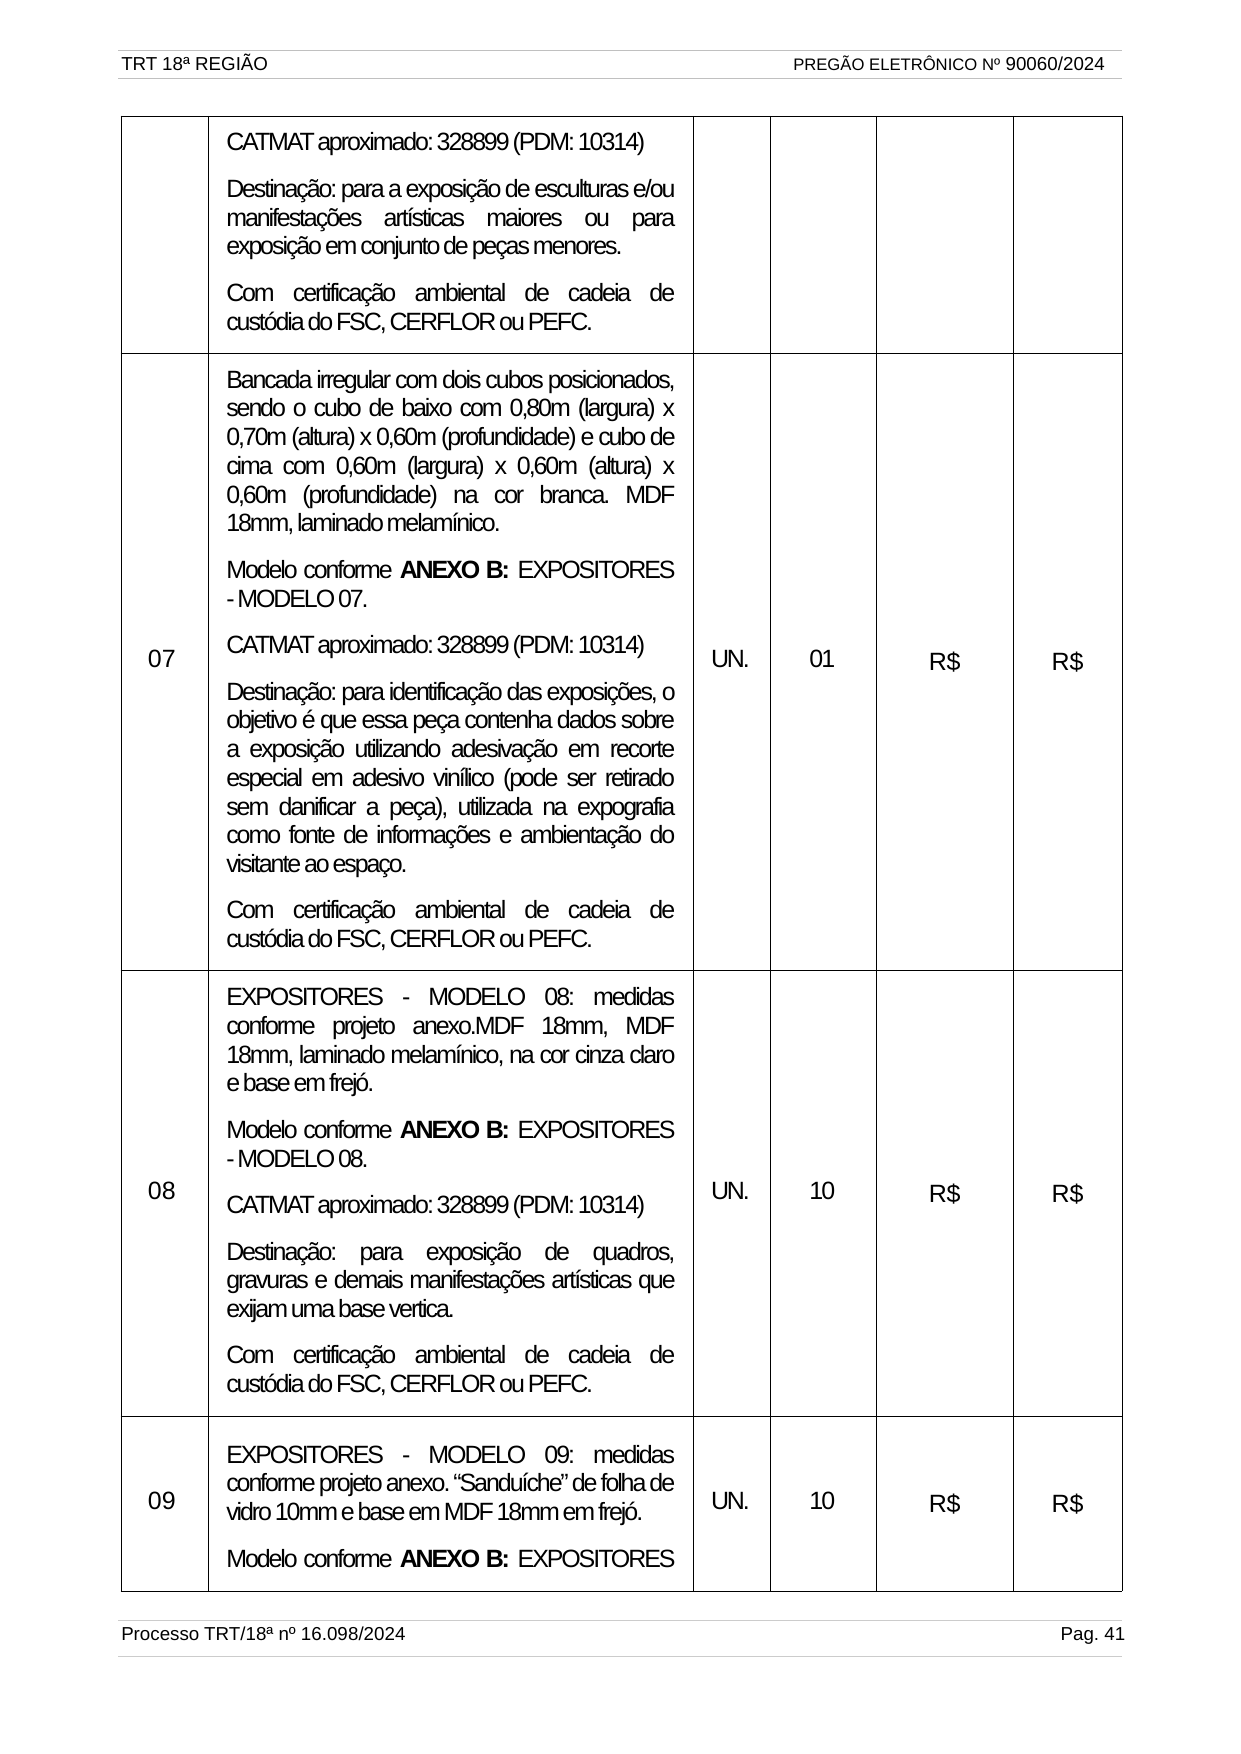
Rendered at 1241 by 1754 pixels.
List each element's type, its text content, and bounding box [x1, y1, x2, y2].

table_cell R$ [1014, 1417, 1122, 1591]
table_cell 10 [771, 971, 876, 1416]
table_cell [877, 117, 1013, 353]
table_cell UN. [694, 1417, 770, 1591]
table_cell [771, 117, 876, 353]
table_cell [122, 117, 208, 353]
table_cell CATMAT aproximado: 328899 (PDM: 10314) Destinação: para a exposição de esculturas e/ou manifestações artísticas maiores ou para exposição em conjunto de peças menores. Com certificação ambiental de cadeia de custódia do FSC, CERFLOR ou PEFC. [209, 117, 693, 353]
table_cell 10 [771, 1417, 876, 1591]
table_cell R$ [877, 971, 1013, 1416]
table_cell R$ [1014, 971, 1122, 1416]
table_cell Bancada irregular com dois cubos posicionados, sendo o cubo de baixo com 0,80m (largura) x 0,70m (altura) x 0,60m (profundidade) e cubo de cima com 0,60m (largura) x 0,60m (altura) x 0,60m (profundidade) na cor branca. MDF 18mm, laminado melamínico. Modelo conforme ANEXO B: EXPOSITORES - MODELO 07. CATMAT aproximado: 328899 (PDM: 10314) Destinação: para identificação das exposições, o objetivo é que essa peça contenha dados sobre a exposição utilizando adesivação em recorte especial em adesivo vinílico (pode ser retirado sem danificar a peça), utilizada na expografia como fonte de informações e ambientação do visitante ao espaço. Com certificação ambiental de cadeia de custódia do FSC, CERFLOR ou PEFC. [209, 354, 693, 970]
table_cell [694, 117, 770, 353]
table_cell 09 [122, 1417, 208, 1591]
table_cell EXPOSITORES - MODELO 09: medidas conforme projeto anexo. “Sanduíche” de folha de vidro 10mm e base em MDF 18mm em frejó. Modelo conforme ANEXO B: EXPOSITORES [209, 1417, 693, 1591]
table_cell 07 [122, 354, 208, 970]
table_cell UN. [694, 354, 770, 970]
table_cell EXPOSITORES - MODELO 08: medidas conforme projeto anexo.MDF 18mm, MDF 18mm, laminado melamínico, na cor cinza claro e base em frejó. Modelo conforme ANEXO B: EXPOSITORES - MODELO 08. CATMAT aproximado: 328899 (PDM: 10314) Destinação: para exposição de quadros, gravuras e demais manifestações artísticas que exijam uma base vertica. Com certificação ambiental de cadeia de custódia do FSC, CERFLOR ou PEFC. [209, 971, 693, 1416]
table_cell R$ [877, 1417, 1013, 1591]
table_cell 01 [771, 354, 876, 970]
table_cell UN. [694, 971, 770, 1416]
table_cell 08 [122, 971, 208, 1416]
table_cell R$ [877, 354, 1013, 970]
table_cell [1014, 117, 1122, 353]
table_cell R$ [1014, 354, 1122, 970]
